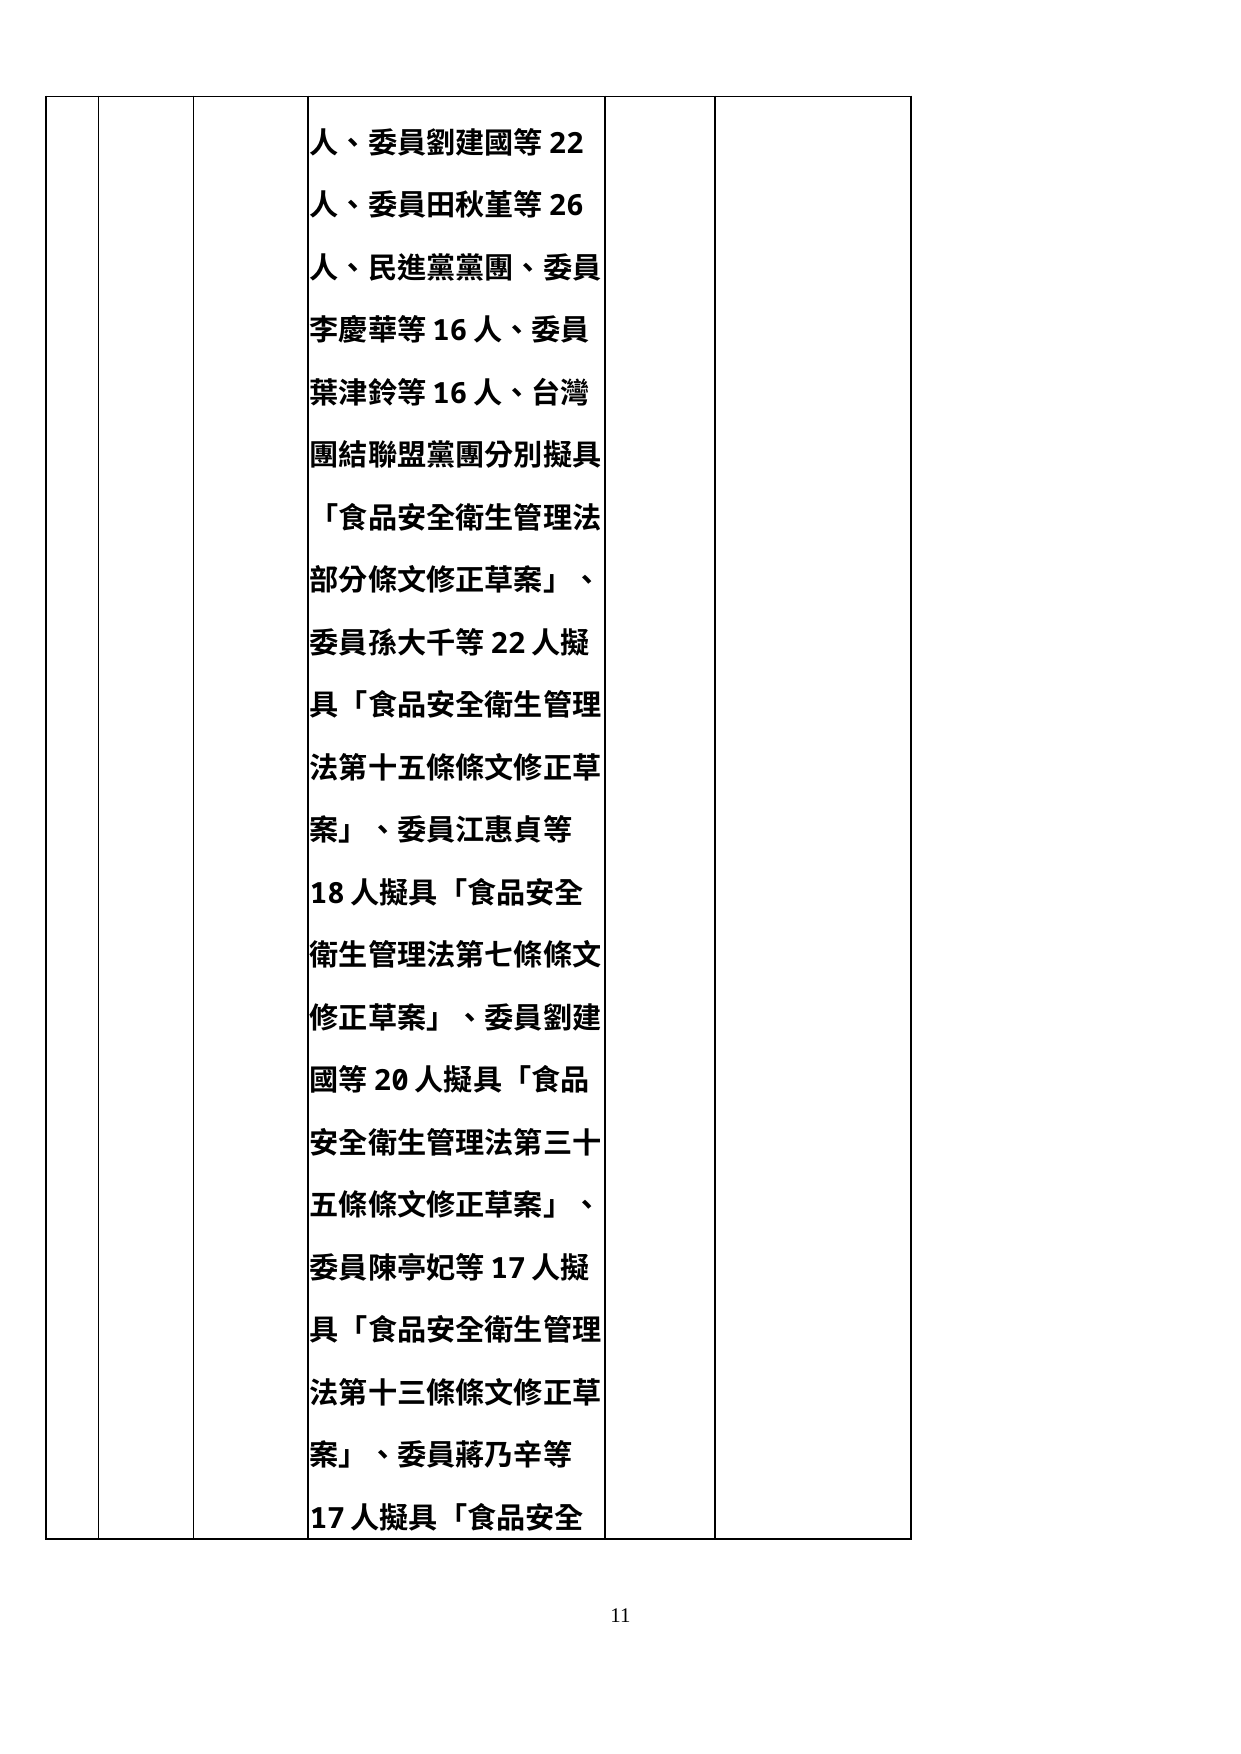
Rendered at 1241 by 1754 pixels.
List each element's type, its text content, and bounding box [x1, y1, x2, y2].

table_cell [606, 97, 714, 1538]
table_cell [99, 97, 193, 1538]
table_cell [47, 97, 98, 1538]
table_cell [194, 97, 307, 1538]
table_cell [716, 97, 910, 1538]
table_cell 人、委員劉建國等22人、委員田秋堇等26人、民進黨黨團、委員李慶華等16人、委員葉津鈴等16人、台灣團結聯盟黨團分別擬具「食品安全衛生管理法部分條文修正草案」、委員孫大千等22人擬具「食品安全衛生管理法第十五條條文修正草案」、委員江惠貞等18人擬具「食品安全衛生管理法第七條條文修正草案」、委員劉建國等20人擬具「食品安全衛生管理法第三十五條條文修正草案」、委員陳亭妃等17人擬具「食品安全衛生管理法第十三條條文修正草案」、委員蔣乃辛等17人擬具「食品安全 [309, 97, 604, 1538]
